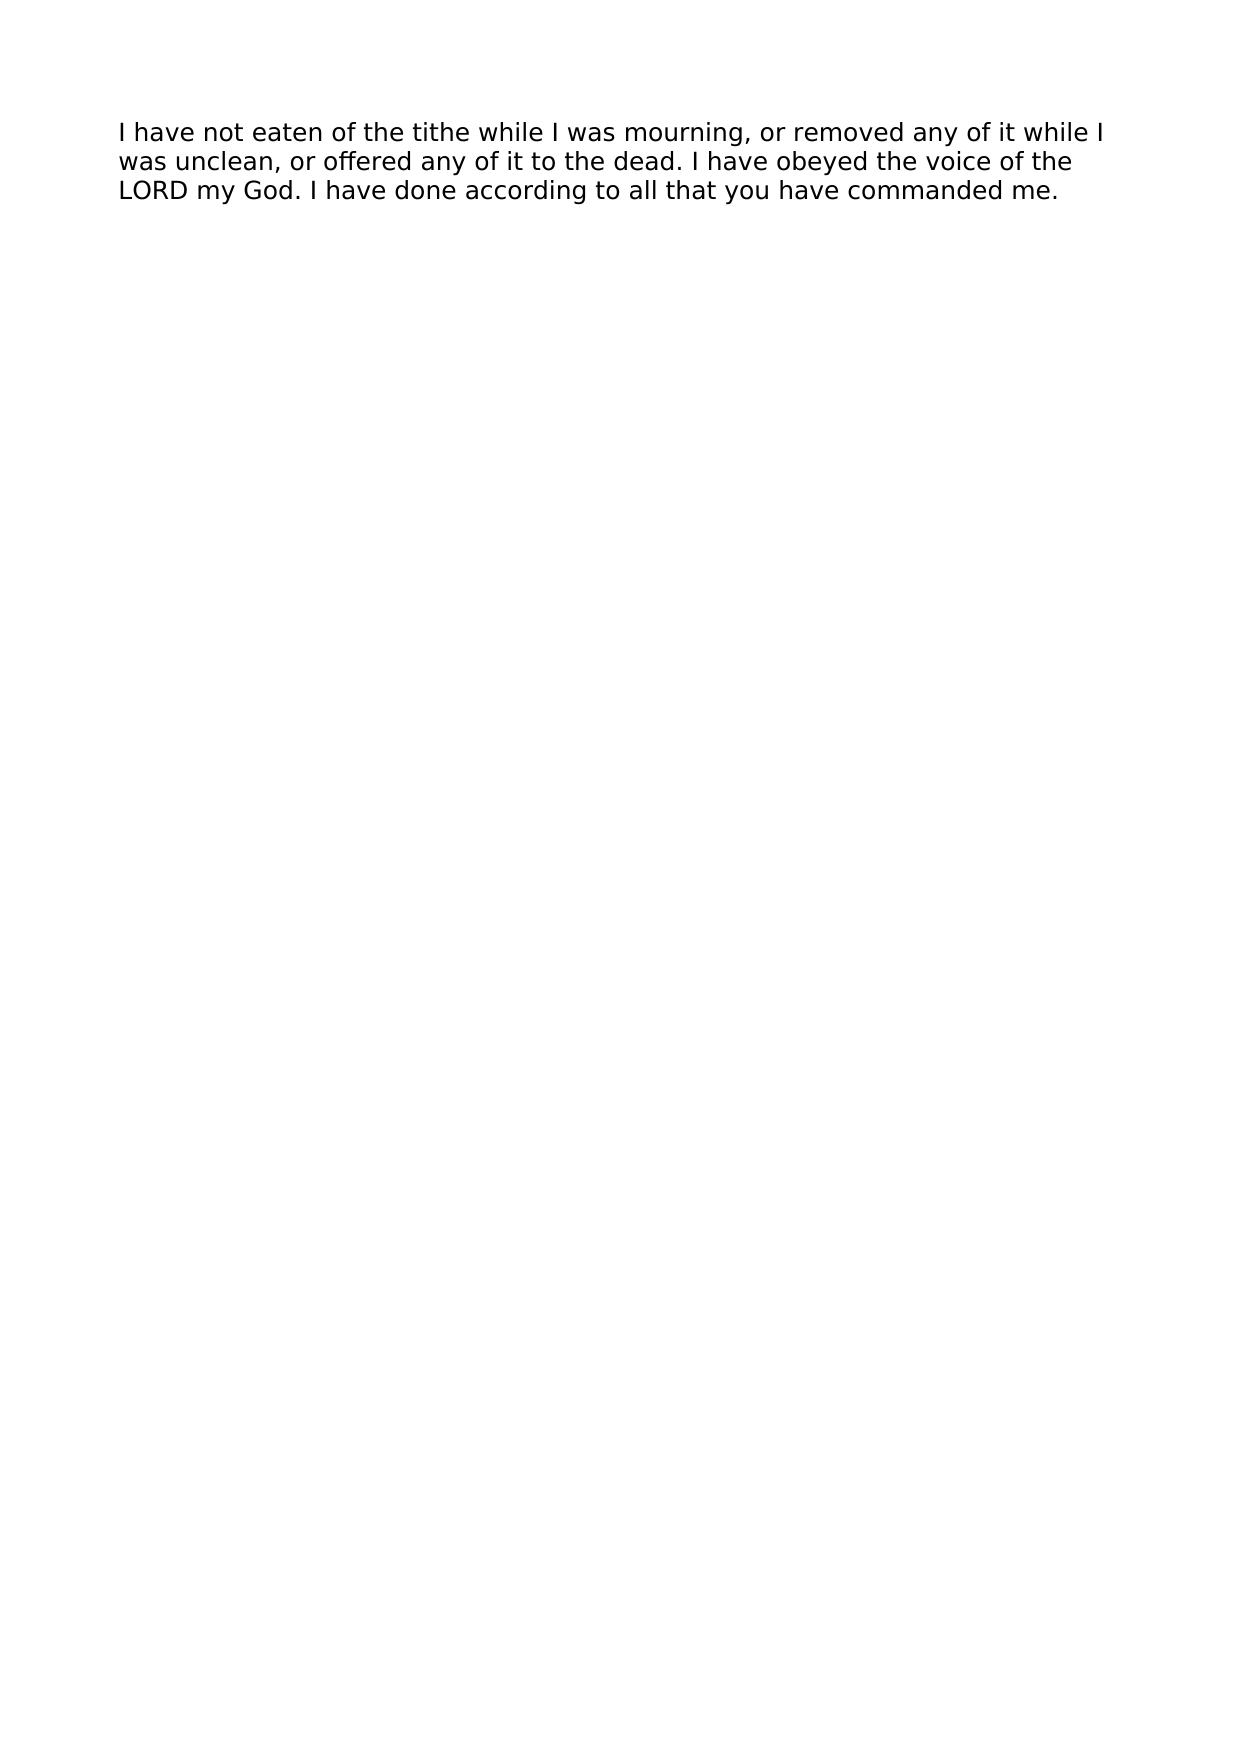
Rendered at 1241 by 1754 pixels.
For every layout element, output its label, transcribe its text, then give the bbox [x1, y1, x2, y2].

text I have not eaten of the tithe while I was mourning, or removed any of it while I was unclean, or offered any of it to the dead. I have obeyed the voice of the LORD my God. I have done according to all that you have commanded me. [118, 118, 1122, 206]
